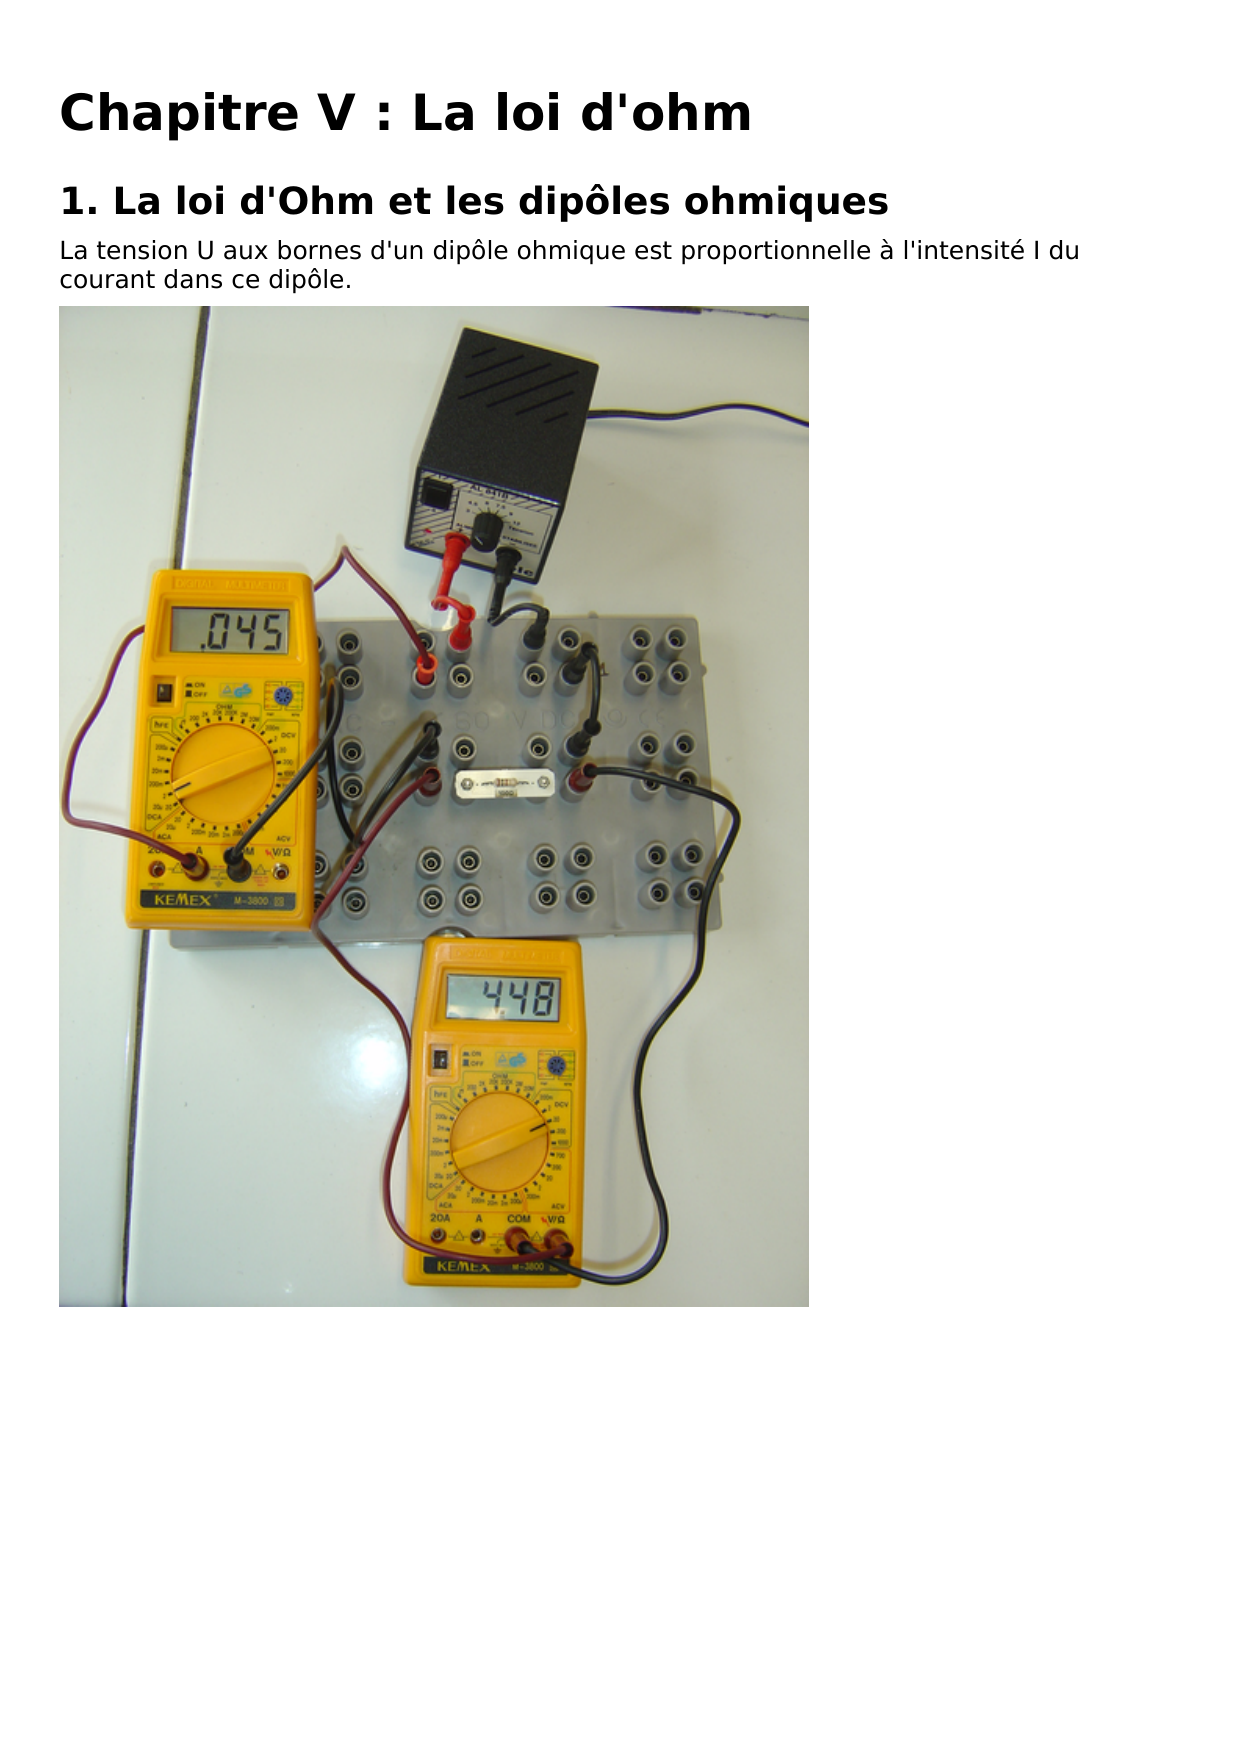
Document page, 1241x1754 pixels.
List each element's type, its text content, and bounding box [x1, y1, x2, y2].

picture [59, 306, 809, 1307]
text La tension U aux bornes d'un dipôle ohmique est proportionnelle à l'intensité I du courant dans ce dipôle. [59, 236, 1181, 294]
subtitle 1. La loi d'Ohm et les dipôles ohmiques [59, 180, 1181, 223]
subtitle Chapitre V : La loi d'ohm [59, 84, 1181, 142]
